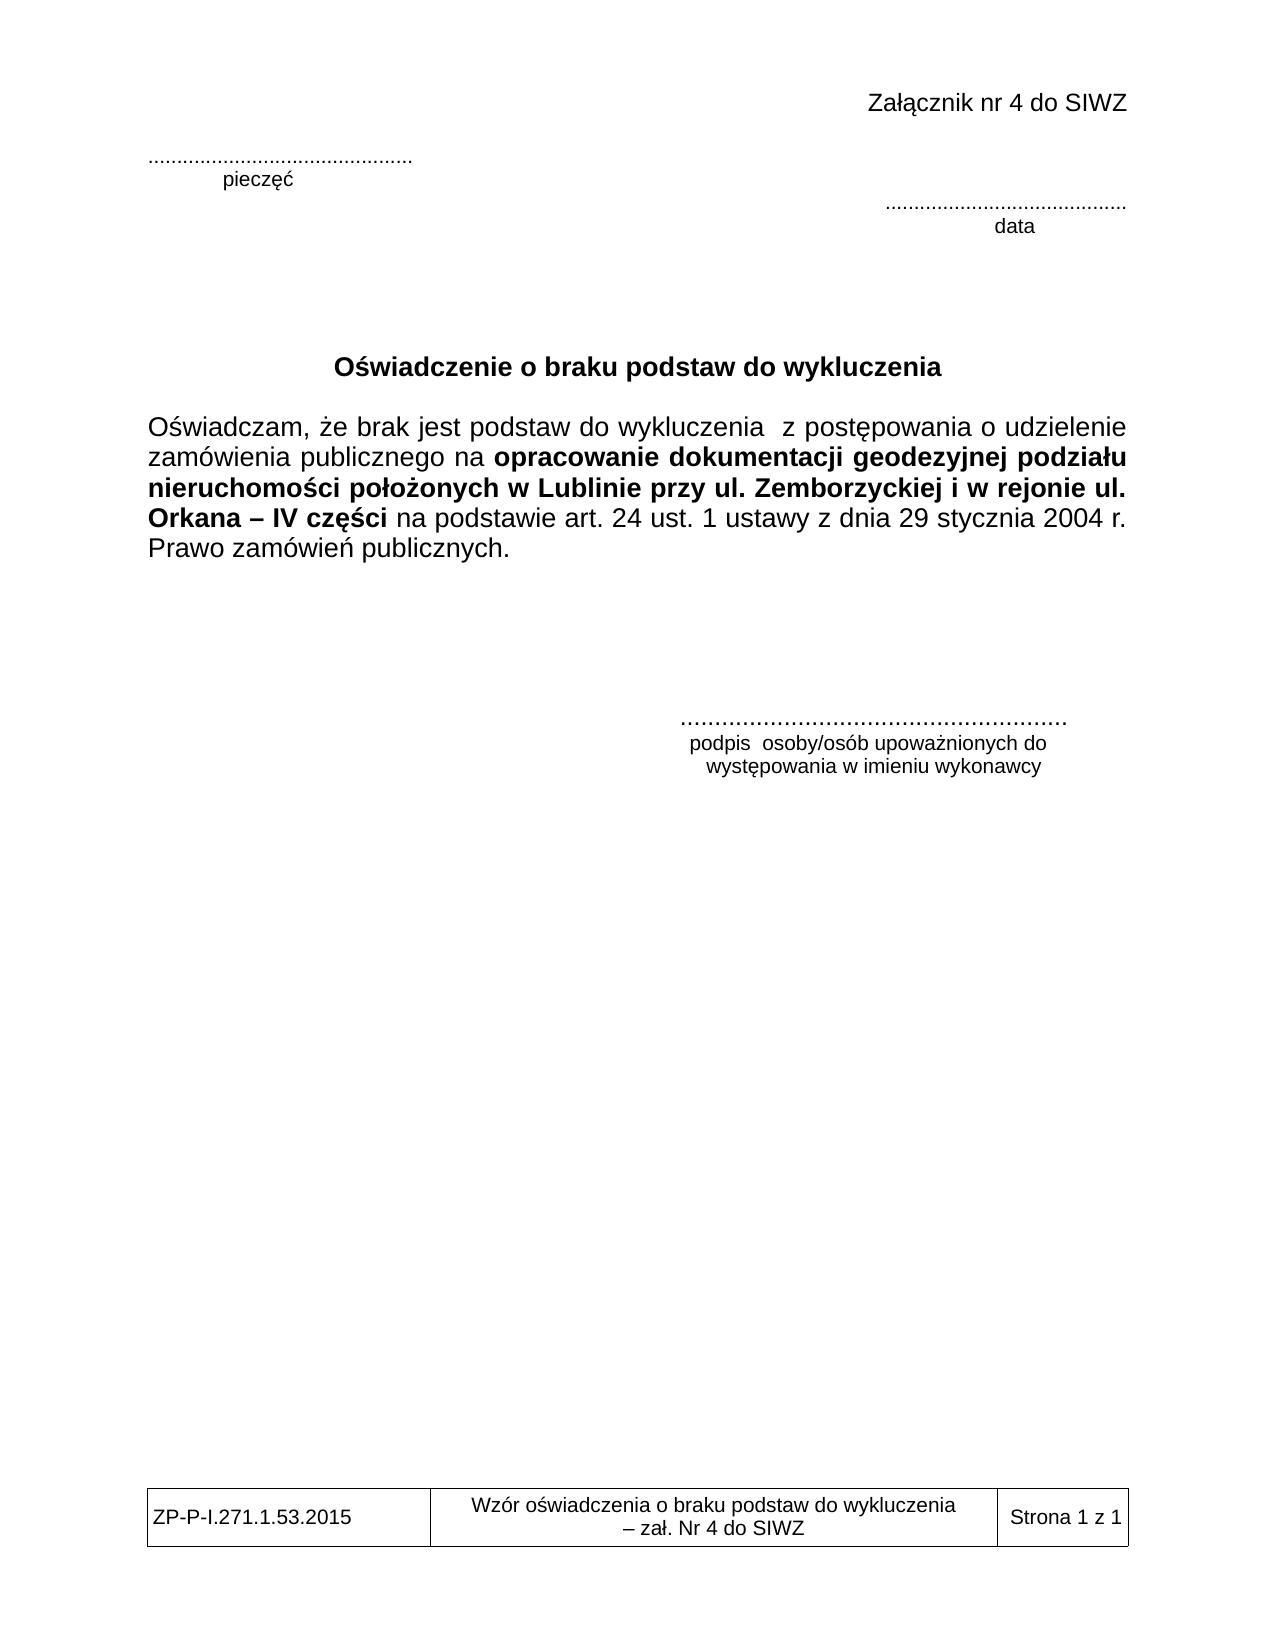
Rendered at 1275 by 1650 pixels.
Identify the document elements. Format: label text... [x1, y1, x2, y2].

text występowania w imieniu wykonawcy [620, 754, 1127, 778]
text pieczęć [148, 168, 1127, 191]
text ........................................................ [620, 703, 1127, 731]
text Oświadczam, że brak jest podstaw do wykluczenia z postępowania o udzielenie zamówienia publicznego na opracowanie dokumentacji geodezyjnej podziału nieruchomości położonych w Lublinie przy ul. Zemborzyckiej i w rejonie ul. Orkana – IV części na podstawie art. 24 ust. 1 ustawy z dnia 29 stycznia 2004 r. Prawo zamówień publicznych. [148, 412, 1127, 564]
text .............................................. [148, 144, 1127, 168]
text Oświadczenie o braku podstaw do wykluczenia [148, 351, 1127, 382]
text data [148, 214, 1127, 237]
subtitle Załącznik nr 4 do SIWZ [148, 89, 1127, 117]
text podpis osoby/osób upoważnionych do [620, 731, 1127, 754]
text .......................................... [148, 191, 1127, 214]
